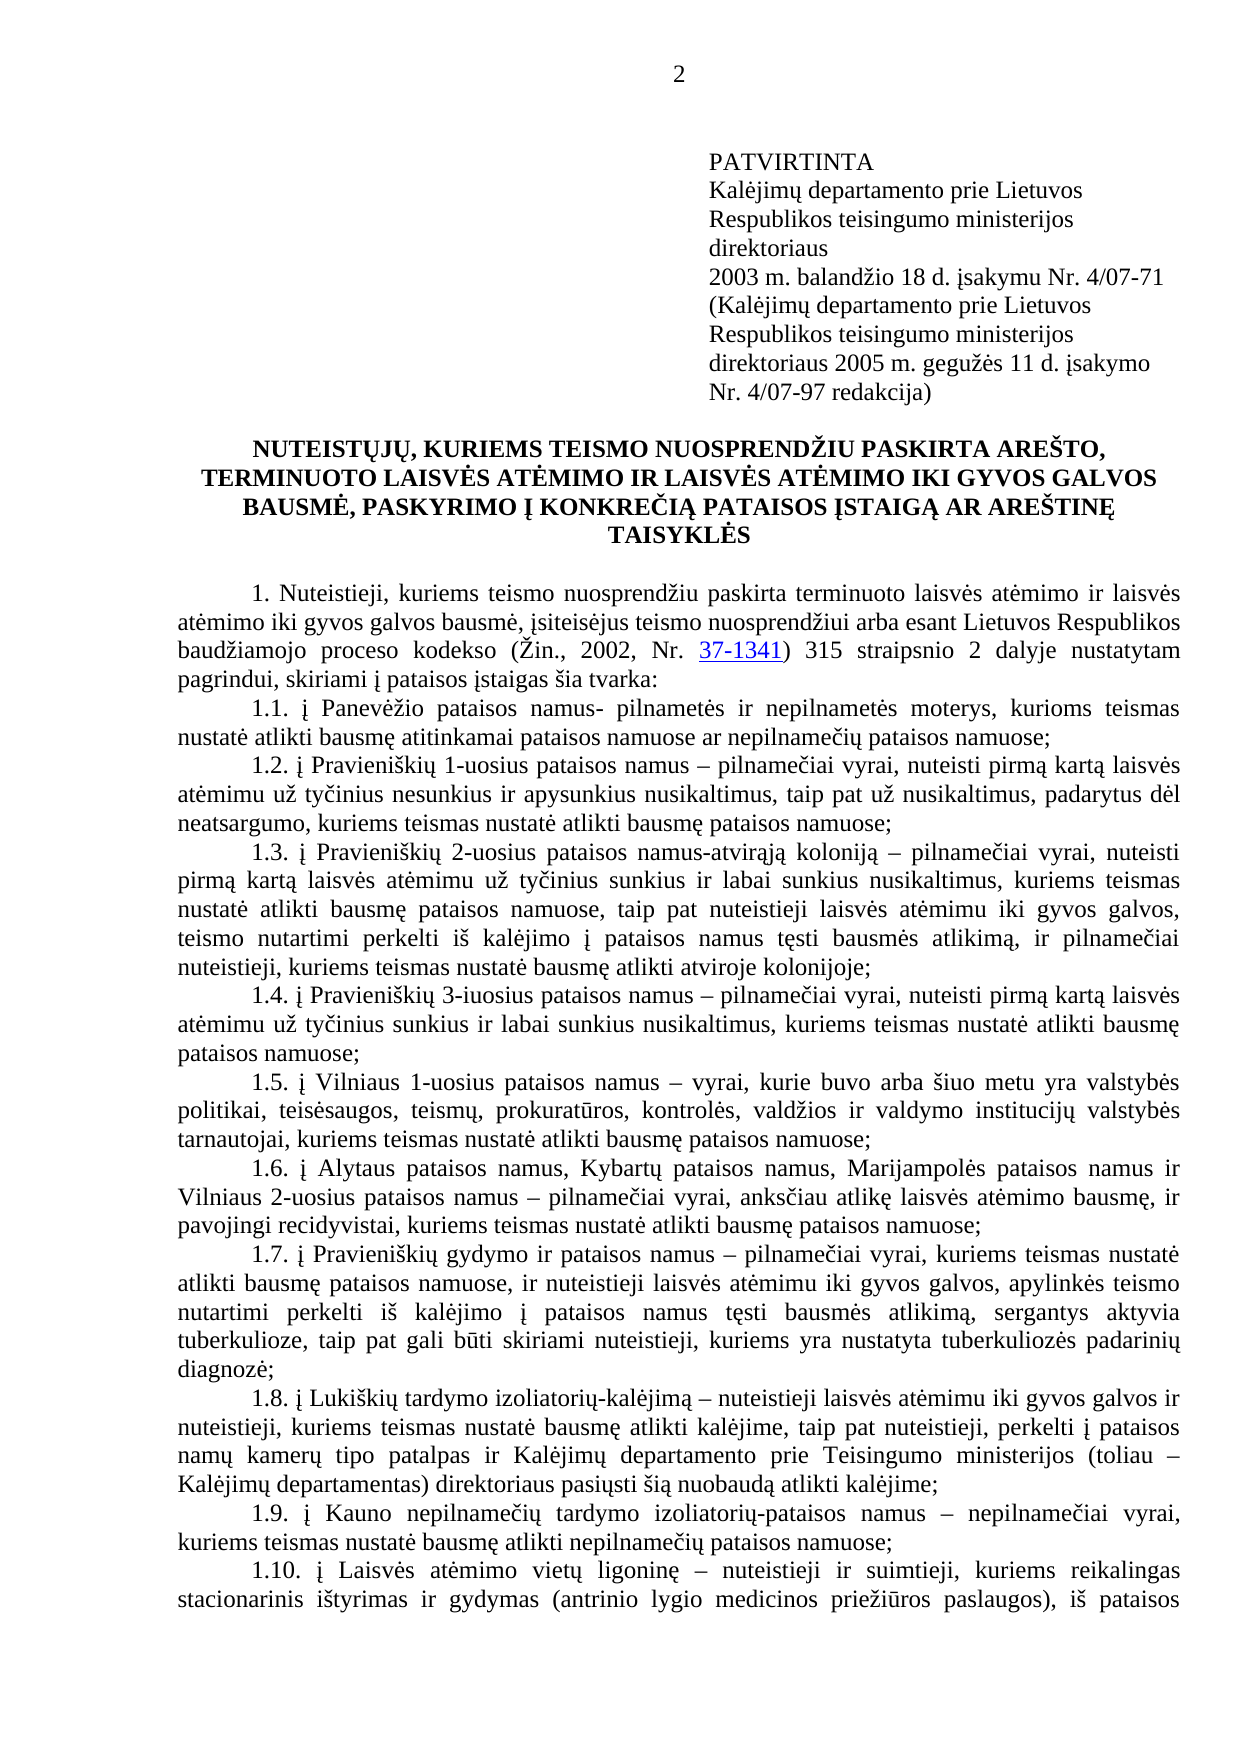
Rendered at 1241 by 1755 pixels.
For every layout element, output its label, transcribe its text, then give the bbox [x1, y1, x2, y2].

text 1.5. į Vilniaus 1-uosius pataisos namus – vyrai, kurie buvo arba šiuo metu yra valstybės politikai, teisėsaugos, teismų, prokuratūros, kontrolės, valdžios ir valdymo institucijų valstybės tarnautojai, kuriems teismas nustatė atlikti bausmę pataisos namuose; [177, 1067, 1181, 1153]
text 1.9. į Kauno nepilnamečių tardymo izoliatorių-pataisos namus – nepilnamečiai vyrai, kuriems teismas nustatė bausmę atlikti nepilnamečių pataisos namuose; [177, 1498, 1181, 1556]
text 2003 m. balandžio 18 d. įsakymu Nr. 4/07-71 [177, 262, 1181, 291]
text 1. Nuteistieji, kuriems teismo nuosprendžiu paskirta terminuoto laisvės atėmimo ir laisvės atėmimo iki gyvos galvos bausmė, įsiteisėjus teismo nuosprendžiui arba esant Lietuvos Respublikos baudžiamojo proceso kodekso (Žin., 2002, Nr. 37-1341) 315 straipsnio 2 dalyje nustatytam pagrindui, skiriami į pataisos įstaigas šia tvarka: [177, 578, 1181, 693]
text Respublikos teisingumo ministerijos [177, 319, 1181, 348]
text PATVIRTINTA [177, 147, 1181, 176]
text Respublikos teisingumo ministerijos [177, 204, 1181, 233]
text direktoriaus [177, 233, 1181, 262]
text 1.7. į Pravieniškių gydymo ir pataisos namus – pilnamečiai vyrai, kuriems teismas nustatė atlikti bausmę pataisos namuose, ir nuteistieji laisvės atėmimu iki gyvos galvos, apylinkės teismo nutartimi perkelti iš kalėjimo į pataisos namus tęsti bausmės atlikimą, sergantys aktyvia tuberkulioze, taip pat gali būti skiriami nuteistieji, kuriems yra nustatyta tuberkuliozės padarinių diagnozė; [177, 1239, 1181, 1383]
text (Kalėjimų departamento prie Lietuvos [177, 291, 1181, 319]
text 1.10. į Laisvės atėmimo vietų ligoninę – nuteistieji ir suimtieji, kuriems reikalingas stacionarinis ištyrimas ir gydymas (antrinio lygio medicinos priežiūros paslaugos), iš pataisos [177, 1556, 1181, 1613]
text 1.4. į Pravieniškių 3-iuosius pataisos namus – pilnamečiai vyrai, nuteisti pirmą kartą laisvės atėmimu už tyčinius sunkius ir labai sunkius nusikaltimus, kuriems teismas nustatė atlikti bausmę pataisos namuose; [177, 981, 1181, 1067]
text Nr. 4/07-97 redakcija) [177, 377, 1181, 406]
text 1.3. į Pravieniškių 2-uosius pataisos namus-atvirąją koloniją – pilnamečiai vyrai, nuteisti pirmą kartą laisvės atėmimu už tyčinius sunkius ir labai sunkius nusikaltimus, kuriems teismas nustatė atlikti bausmę pataisos namuose, taip pat nuteistieji laisvės atėmimu iki gyvos galvos, teismo nutartimi perkelti iš kalėjimo į pataisos namus tęsti bausmės atlikimą, ir pilnamečiai nuteistieji, kuriems teismas nustatė bausmę atlikti atviroje kolonijoje; [177, 837, 1181, 981]
text direktoriaus 2005 m. gegužės 11 d. įsakymo [177, 348, 1181, 377]
text Kalėjimų departamento prie Lietuvos [177, 176, 1181, 204]
text NUTEISTŲJŲ, KURIEMS TEISMO NUOSPRENDŽIU PASKIRTA AREŠTO, TERMINUOTO LAISVĖS ATĖMIMO IR LAISVĖS ATĖMIMO IKI GYVOS GALVOS BAUSMĖ, PASKYRIMO Į KONKREČIĄ PATAISOS ĮSTAIGĄ AR AREŠTINĘ TAISYKLĖS [177, 434, 1181, 549]
text 1.8. į Lukiškių tardymo izoliatorių-kalėjimą – nuteistieji laisvės atėmimu iki gyvos galvos ir nuteistieji, kuriems teismas nustatė bausmę atlikti kalėjime, taip pat nuteistieji, perkelti į pataisos namų kamerų tipo patalpas ir Kalėjimų departamento prie Teisingumo ministerijos (toliau – Kalėjimų departamentas) direktoriaus pasiųsti šią nuobaudą atlikti kalėjime; [177, 1383, 1181, 1498]
text 1.6. į Alytaus pataisos namus, Kybartų pataisos namus, Marijampolės pataisos namus ir Vilniaus 2-uosius pataisos namus – pilnamečiai vyrai, anksčiau atlikę laisvės atėmimo bausmę, ir pavojingi recidyvistai, kuriems teismas nustatė atlikti bausmę pataisos namuose; [177, 1153, 1181, 1239]
text 1.1. į Panevėžio pataisos namus- pilnametės ir nepilnametės moterys, kurioms teismas nustatė atlikti bausmę atitinkamai pataisos namuose ar nepilnamečių pataisos namuose; [177, 693, 1181, 751]
text 1.2. į Pravieniškių 1-uosius pataisos namus – pilnamečiai vyrai, nuteisti pirmą kartą laisvės atėmimu už tyčinius nesunkius ir apysunkius nusikaltimus, taip pat už nusikaltimus, padarytus dėl neatsargumo, kuriems teismas nustatė atlikti bausmę pataisos namuose; [177, 751, 1181, 837]
